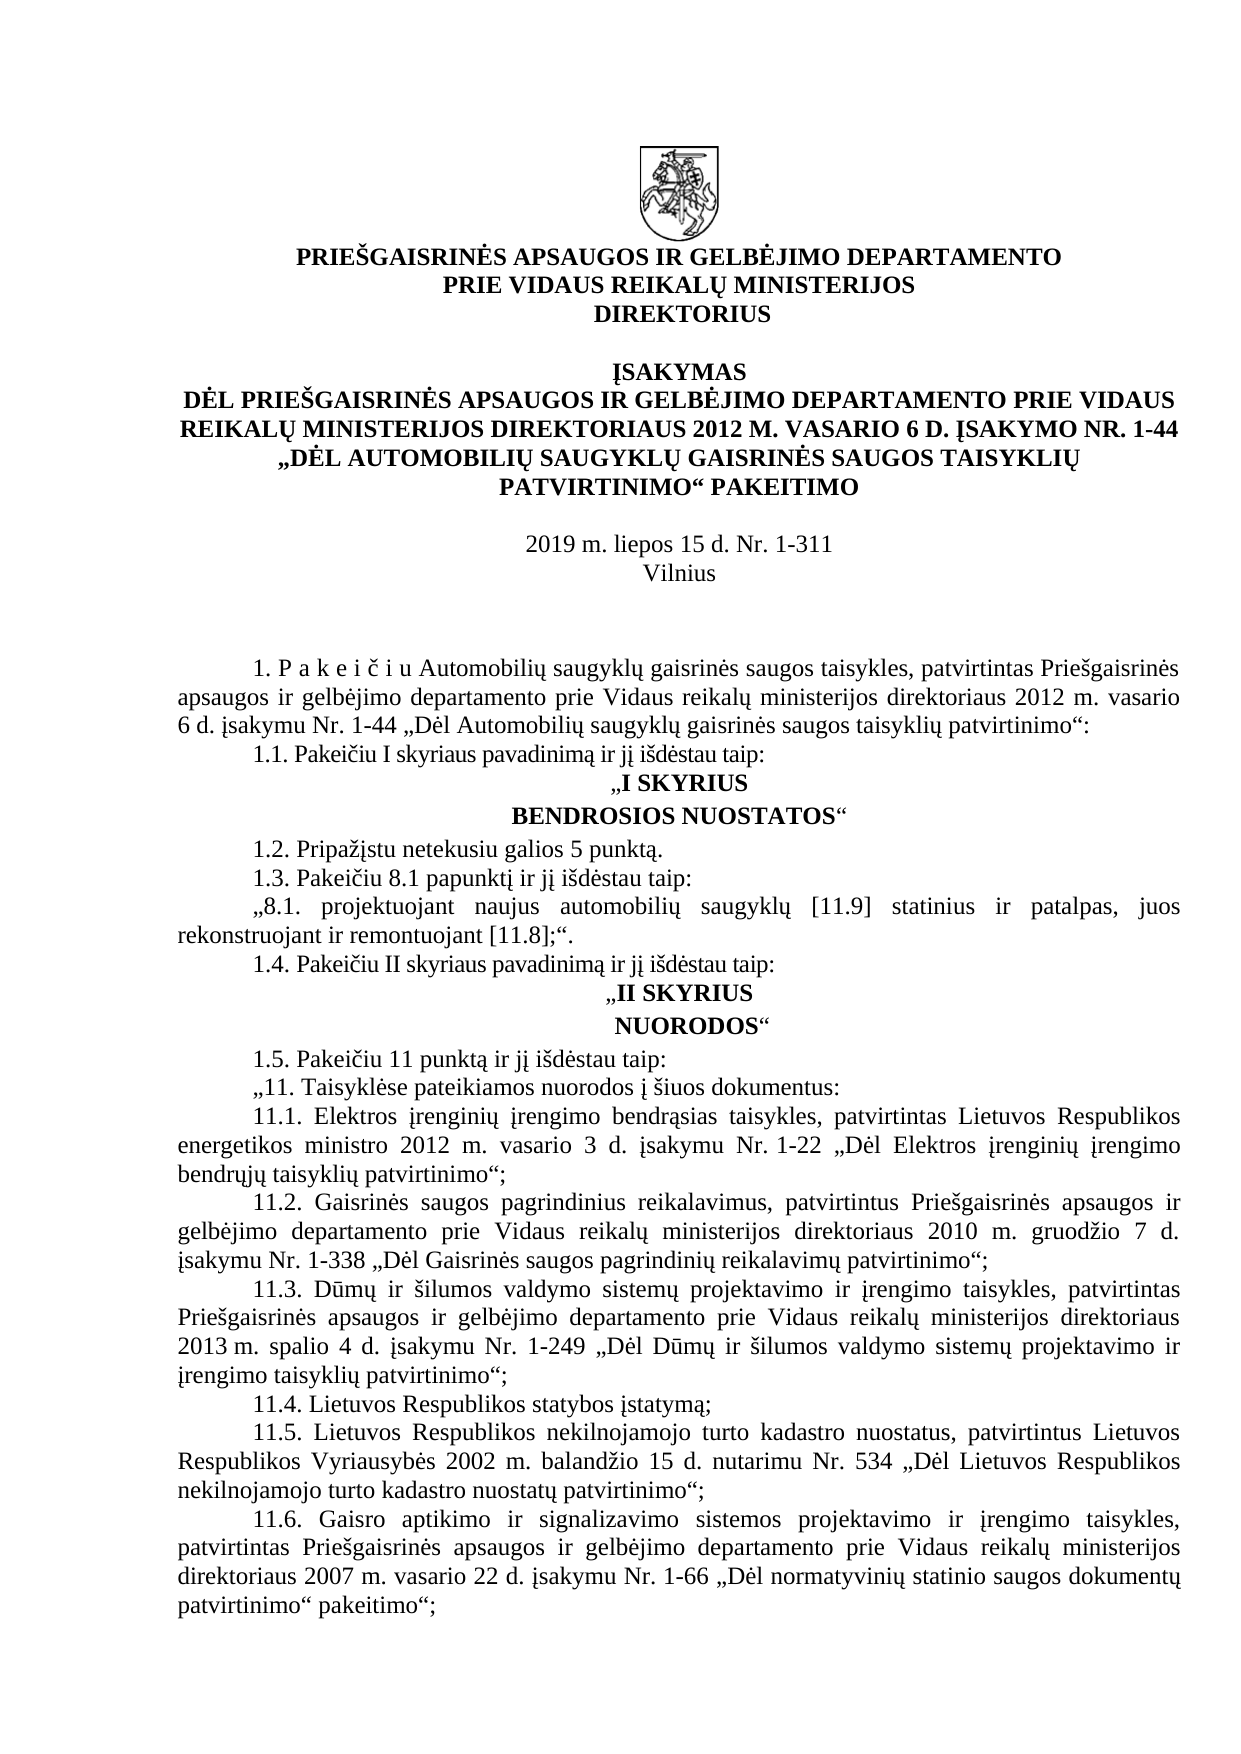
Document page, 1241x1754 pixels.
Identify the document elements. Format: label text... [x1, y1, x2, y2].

text 1.5. Pakeičiu 11 punktą ir jį išdėstau taip: [177, 1044, 1181, 1072]
text „II SKYRIUS [177, 978, 1181, 1006]
text PRIEŠGAISRINĖS APSAUGOS IR GELBĖJIMO DEPARTAMENTO [177, 242, 1181, 271]
text 1.1. Pakeičiu I skyriaus pavadinimą ir jį išdėstau taip: [177, 739, 1181, 768]
text DIREKTORIUS [177, 299, 1181, 328]
text Dėl PRIEŠGAISRINĖS APSAUGOS IR GELBĖJIMO DEPARTAMENTO PRIE VIDAUS REIKALŲ MINISTERIJOS DIREKTORIAUS 2012 M. VASARIO 6 D. ĮSAKYMO NR. 1-44 „DĖL AUTOMOBILIŲ SAUGYKLŲ GAISRINĖS SAUGOS TAISYKLIŲ PATVIRTINIMO“ PAKEITIMO [177, 386, 1181, 501]
text 11.2. Gaisrinės saugos pagrindinius reikalavimus, patvirtintus Priešgaisrinės apsaugos ir gelbėjimo departamento prie Vidaus reikalų ministerijos direktoriaus 2010 m. gruodžio 7 d. įsakymu Nr. 1-338 „Dėl Gaisrinės saugos pagrindinių reikalavimų patvirtinimo“; [177, 1187, 1181, 1274]
text „I SKYRIUS [177, 768, 1181, 797]
text 11.5. Lietuvos Respublikos nekilnojamojo turto kadastro nuostatus, patvirtintus Lietuvos Respublikos Vyriausybės 2002 m. balandžio 15 d. nutarimu Nr. 534 „Dėl Lietuvos Respublikos nekilnojamojo turto kadastro nuostatų patvirtinimo“; [177, 1417, 1181, 1504]
text NUORODOS“ [177, 1011, 1181, 1039]
text 1.3. Pakeičiu 8.1 papunktį ir jį išdėstau taip: [177, 863, 1181, 891]
text 11.1. Elektros įrenginių įrengimo bendrąsias taisykles, patvirtintas Lietuvos Respublikos energetikos ministro 2012 m. vasario 3 d. įsakymu Nr. 1-22 „Dėl Elektros įrenginių įrengimo bendrųjų taisyklių patvirtinimo“; [177, 1101, 1181, 1187]
text 11.6. Gaisro aptikimo ir signalizavimo sistemos projektavimo ir įrengimo taisykles, patvirtintas Priešgaisrinės apsaugos ir gelbėjimo departamento prie Vidaus reikalų ministerijos direktoriaus 2007 m. vasario 22 d. įsakymu Nr. 1-66 „Dėl normatyvinių statinio saugos dokumentų patvirtinimo“ pakeitimo“; [177, 1504, 1181, 1619]
text ĮSAKYMAS [177, 357, 1181, 386]
text „8.1. projektuojant naujus automobilių saugyklų [11.9] statinius ir patalpas, juos rekonstruojant ir remontuojant [11.8];“. [177, 891, 1181, 949]
text 11.4. Lietuvos Respublikos statybos įstatymą; [177, 1389, 1181, 1417]
text 2019 m. liepos 15 d. Nr. 1-311 [177, 529, 1181, 558]
text Vilnius [177, 558, 1181, 587]
text 1.4. Pakeičiu II skyriaus pavadinimą ir jį išdėstau taip: [177, 949, 1181, 978]
text „11. Taisyklėse pateikiamos nuorodos į šiuos dokumentus: [177, 1072, 1181, 1101]
text 11.3. Dūmų ir šilumos valdymo sistemų projektavimo ir įrengimo taisykles, patvirtintas Priešgaisrinės apsaugos ir gelbėjimo departamento prie Vidaus reikalų ministerijos direktoriaus 2013 m. spalio 4 d. įsakymu Nr. 1-249 „Dėl Dūmų ir šilumos valdymo sistemų projektavimo ir įrengimo taisyklių patvirtinimo“; [177, 1274, 1181, 1389]
text 1.2. Pripažįstu netekusiu galios 5 punktą. [177, 834, 1181, 863]
text PRIE VIDAUS REIKALŲ MINISTERIJOS [177, 271, 1181, 299]
text BENDROSIOS NUOSTATOS“ [177, 801, 1181, 830]
text 1. P a k e i č i u Automobilių saugyklų gaisrinės saugos taisykles, patvirtintas Priešgaisrinės apsaugos ir gelbėjimo departamento prie Vidaus reikalų ministerijos direktoriaus 2012 m. vasario 6 d. įsakymu Nr. 1-44 „Dėl Automobilių saugyklų gaisrinės saugos taisyklių patvirtinimo“: [177, 653, 1181, 739]
